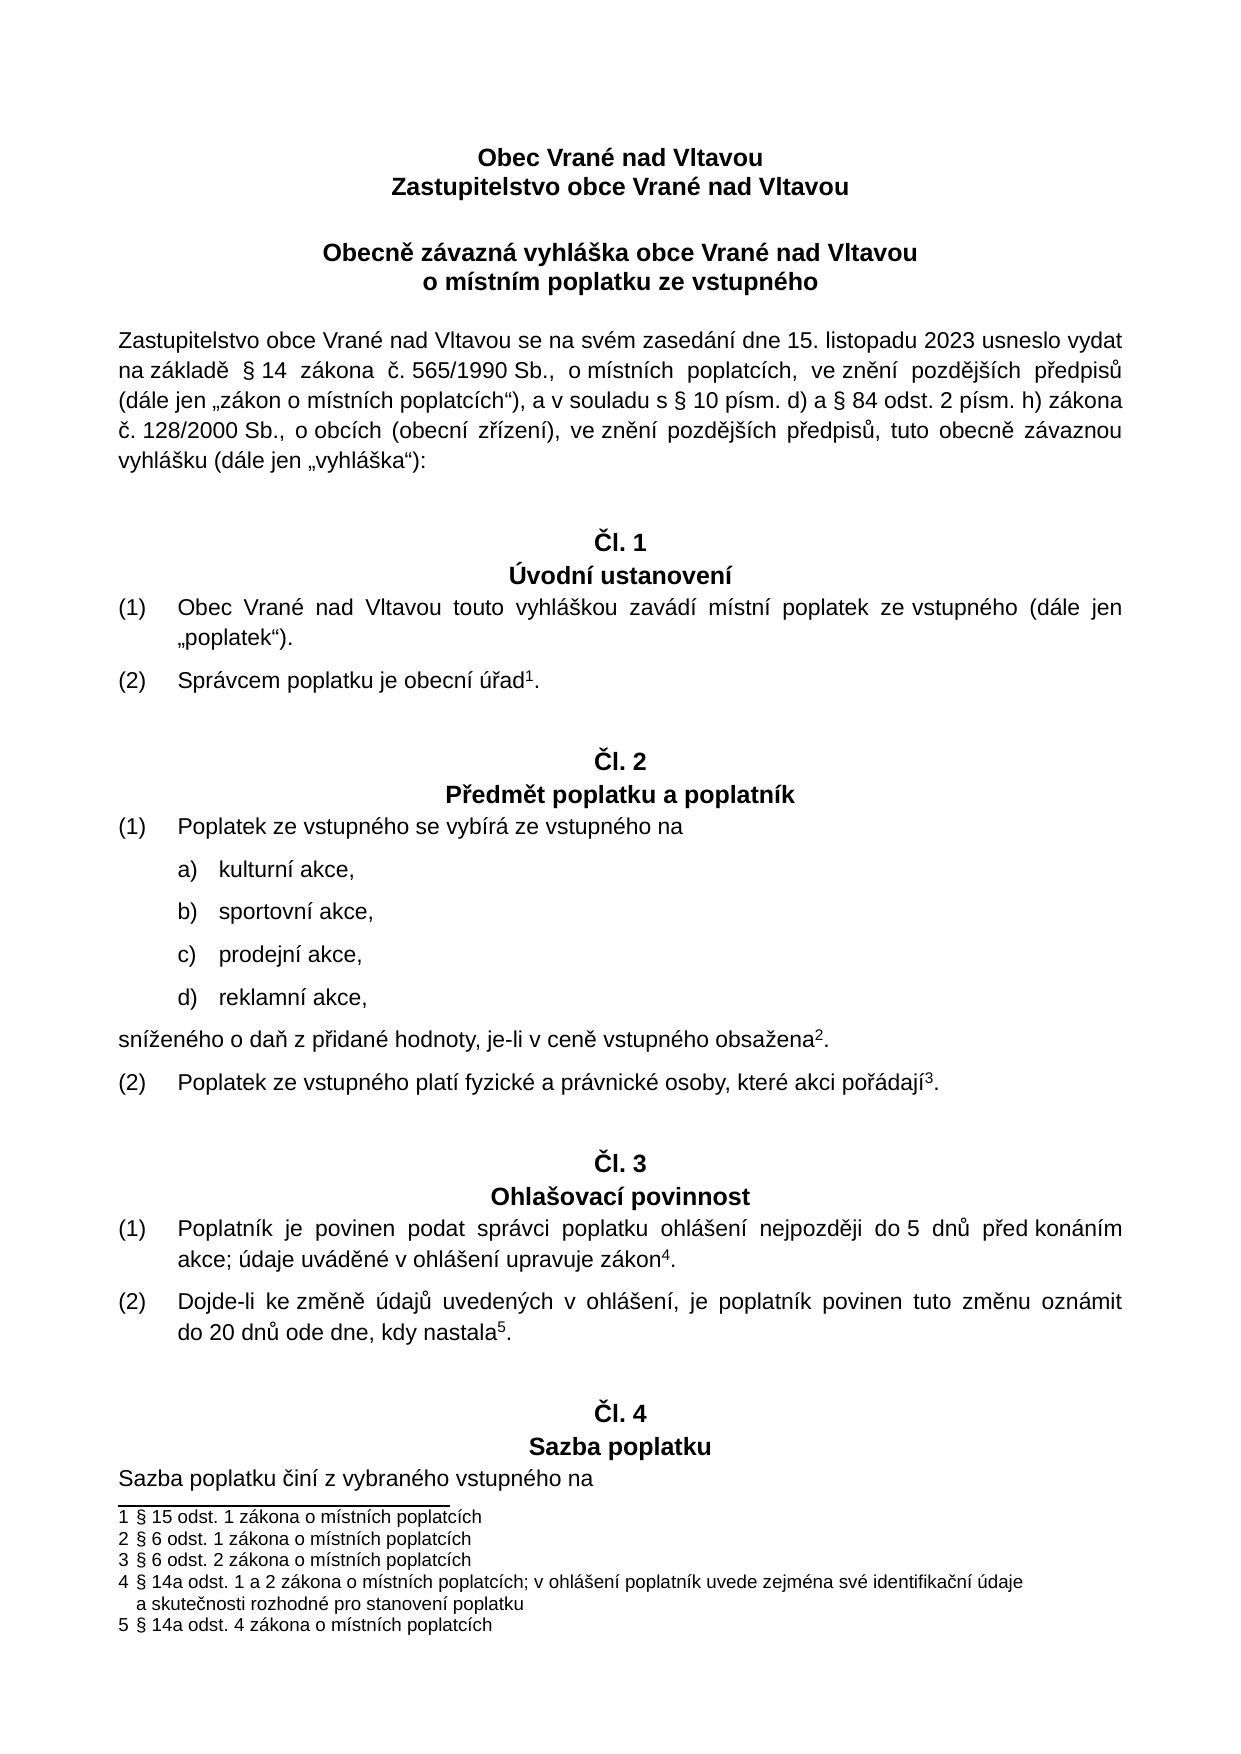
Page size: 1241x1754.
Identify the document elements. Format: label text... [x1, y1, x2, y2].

list Poplatek ze vstupného se vybírá ze vstupného na [118, 813, 1122, 839]
text § 6 odst. 1 zákona o místních poplatcích [118, 1528, 1122, 1549]
subtitle Čl. 4 Sazba poplatku [118, 1399, 1122, 1461]
subtitle Čl. 3 Ohlašovací povinnost [118, 1149, 1122, 1211]
text sníženého o daň z přidané hodnoty, je-li v ceně vstupného obsažena. [118, 1026, 1122, 1053]
list Dojde-li ke změně údajů uvedených v ohlášení, je poplatník povinen tuto změnu oznámit do 20 dnů ode dne, kdy nastala. [118, 1288, 1122, 1345]
text Zastupitelstvo obce Vrané nad Vltavou se na svém zasedání dne 15. listopadu 2023 usneslo vydat na základě § 14 zákona č. 565/1990 Sb., o místních poplatcích, ve znění pozdějších předpisů (dále jen „zákon o místních poplatcích“), a v souladu s § 10 písm. d) a § 84 odst. 2 písm. h) zákona č. 128/2000 Sb., o obcích (obecní zřízení), ve znění pozdějších předpisů, tuto obecně závaznou vyhlášku (dále jen „vyhláška“): [118, 327, 1122, 474]
list § 15 odst. 1 zákona o místních poplatcích [118, 1506, 1122, 1528]
subtitle Čl. 2 Předmět poplatku a poplatník [118, 747, 1122, 809]
list § 14a odst. 4 zákona o místních poplatcích [118, 1614, 1122, 1635]
subtitle Obecně závazná vyhláška obce Vrané nad Vltavou o místním poplatku ze vstupného [118, 238, 1122, 295]
text Sazba poplatku činí z vybraného vstupného na [118, 1465, 1122, 1491]
list sportovní akce, [177, 898, 1122, 925]
list kulturní akce, [177, 856, 1122, 882]
list Správcem poplatku je obecní úřad. [118, 667, 1122, 693]
list prodejní akce, [177, 941, 1122, 967]
subtitle Čl. 1 Úvodní ustanovení [118, 528, 1122, 589]
list Poplatek ze vstupného platí fyzické a právnické osoby, které akci pořádají. [118, 1069, 1122, 1096]
list reklamní akce, [177, 984, 1122, 1010]
list Poplatník je povinen podat správci poplatku ohlášení nejpozději do 5 dnů před konáním akce; údaje uváděné v ohlášení upravuje zákon. [118, 1215, 1122, 1272]
text Obec Vrané nad Vltavou Zastupitelstvo obce Vrané nad Vltavou [118, 143, 1122, 201]
list Obec Vrané nad Vltavou touto vyhláškou zavádí místní poplatek ze vstupného (dále jen „poplatek“). [118, 594, 1122, 650]
list § 14a odst. 1 a 2 zákona o místních poplatcích; v ohlášení poplatník uvede zejména své identifikační údaje a skutečnosti rozhodné pro stanovení poplatku [118, 1571, 1122, 1614]
list § 6 odst. 2 zákona o místních poplatcích [118, 1549, 1122, 1571]
